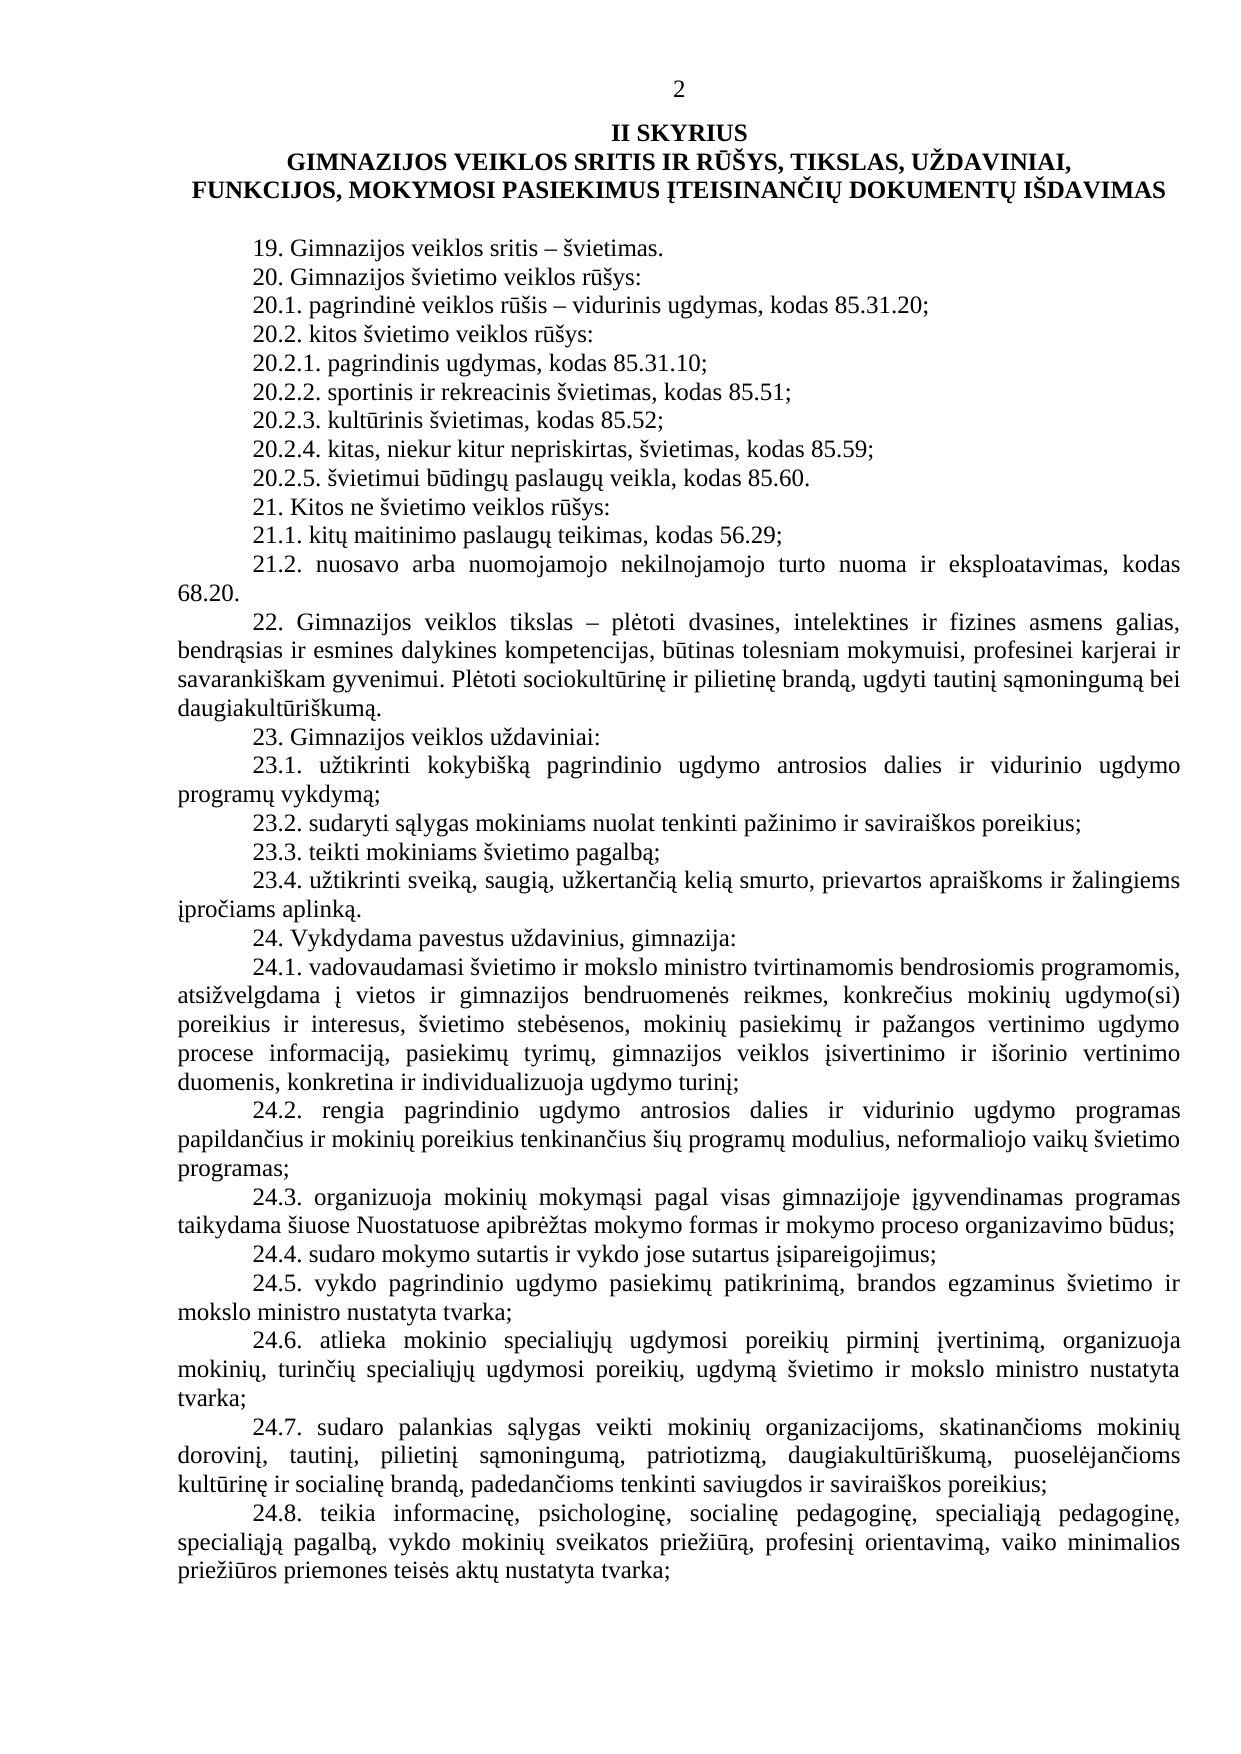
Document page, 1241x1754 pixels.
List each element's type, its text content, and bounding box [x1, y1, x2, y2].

text 23. Gimnazijos veiklos uždaviniai: [177, 722, 1181, 751]
text 24. Vykdydama pavestus uždavinius, gimnazija: [177, 923, 1181, 952]
text FUNKCIJOS, MOKYMOSI PASIEKIMUS ĮTEISINANČIŲ DOKUMENTŲ IŠDAVIMAS [177, 176, 1181, 204]
text 21.2. nuosavo arba nuomojamojo nekilnojamojo turto nuoma ir eksploatavimas, kodas 68.20. [177, 549, 1181, 607]
text 23.2. sudaryti sąlygas mokiniams nuolat tenkinti pažinimo ir saviraiškos poreikius; [177, 808, 1181, 837]
text 24.8. teikia informacinę, psichologinę, socialinę pedagoginę, specialiąją pedagoginę, specialiąją pagalbą, vykdo mokinių sveikatos priežiūrą, profesinį orientavimą, vaiko minimalios priežiūros priemones teisės aktų nustatyta tvarka; [177, 1498, 1181, 1584]
text 20.2. kitos švietimo veiklos rūšys: [177, 319, 1181, 348]
text 20.2.3. kultūrinis švietimas, kodas 85.52; [177, 406, 1181, 434]
text 24.2. rengia pagrindinio ugdymo antrosios dalies ir vidurinio ugdymo programas papildančius ir mokinių poreikius tenkinančius šių programų modulius, neformaliojo vaikų švietimo programas; [177, 1096, 1181, 1182]
text 24.7. sudaro palankias sąlygas veikti mokinių organizacijoms, skatinančioms mokinių dorovinį, tautinį, pilietinį sąmoningumą, patriotizmą, daugiakultūriškumą, puoselėjančioms kultūrinę ir socialinę brandą, padedančioms tenkinti saviugdos ir saviraiškos poreikius; [177, 1412, 1181, 1498]
text 23.1. užtikrinti kokybišką pagrindinio ugdymo antrosios dalies ir vidurinio ugdymo programų vykdymą; [177, 751, 1181, 808]
text 22. Gimnazijos veiklos tikslas – plėtoti dvasines, intelektines ir fizines asmens galias, bendrąsias ir esmines dalykines kompetencijas, būtinas tolesniam mokymuisi, profesinei karjerai ir savarankiškam gyvenimui. Plėtoti sociokultūrinę ir pilietinę brandą, ugdyti tautinį sąmoningumą bei daugiakultūriškumą. [177, 607, 1181, 722]
text 20. Gimnazijos švietimo veiklos rūšys: [177, 262, 1181, 291]
text 20.1. pagrindinė veiklos rūšis – vidurinis ugdymas, kodas 85.31.20; [177, 291, 1181, 319]
text 20.2.4. kitas, niekur kitur nepriskirtas, švietimas, kodas 85.59; [177, 434, 1181, 463]
text 24.6. atlieka mokinio specialiųjų ugdymosi poreikių pirminį įvertinimą, organizuoja mokinių, turinčių specialiųjų ugdymosi poreikių, ugdymą švietimo ir mokslo ministro nustatyta tvarka; [177, 1326, 1181, 1412]
text 20.2.5. švietimui būdingų paslaugų veikla, kodas 85.60. [177, 463, 1181, 492]
text 24.1. vadovaudamasi švietimo ir mokslo ministro tvirtinamomis bendrosiomis programomis, atsižvelgdama į vietos ir gimnazijos bendruomenės reikmes, konkrečius mokinių ugdymo(si) poreikius ir interesus, švietimo stebėsenos, mokinių pasiekimų ir pažangos vertinimo ugdymo procese informaciją, pasiekimų tyrimų, gimnazijos veiklos įsivertinimo ir išorinio vertinimo duomenis, konkretina ir individualizuoja ugdymo turinį; [177, 952, 1181, 1096]
text 24.3. organizuoja mokinių mokymąsi pagal visas gimnazijoje įgyvendinamas programas taikydama šiuose Nuostatuose apibrėžtas mokymo formas ir mokymo proceso organizavimo būdus; [177, 1182, 1181, 1239]
text 24.5. vykdo pagrindinio ugdymo pasiekimų patikrinimą, brandos egzaminus švietimo ir mokslo ministro nustatyta tvarka; [177, 1268, 1181, 1326]
text 24.4. sudaro mokymo sutartis ir vykdo jose sutartus įsipareigojimus; [177, 1239, 1181, 1268]
text 20.2.2. sportinis ir rekreacinis švietimas, kodas 85.51; [177, 377, 1181, 406]
text 21. Kitos ne švietimo veiklos rūšys: [177, 492, 1181, 521]
text 23.4. užtikrinti sveiką, saugią, užkertančią kelią smurto, prievartos apraiškoms ir žalingiems įpročiams aplinką. [177, 866, 1181, 923]
text II SKYRIUS [177, 118, 1181, 147]
text 21.1. kitų maitinimo paslaugų teikimas, kodas 56.29; [177, 521, 1181, 549]
text 19. Gimnazijos veiklos sritis – švietimas. [177, 233, 1181, 262]
text 23.3. teikti mokiniams švietimo pagalbą; [177, 837, 1181, 866]
text 20.2.1. pagrindinis ugdymas, kodas 85.31.10; [177, 348, 1181, 377]
text GIMNAZIJOS VEIKLOS SRITIS IR RŪŠYS, TIKSLAS, UŽDAVINIAI, [177, 147, 1181, 176]
